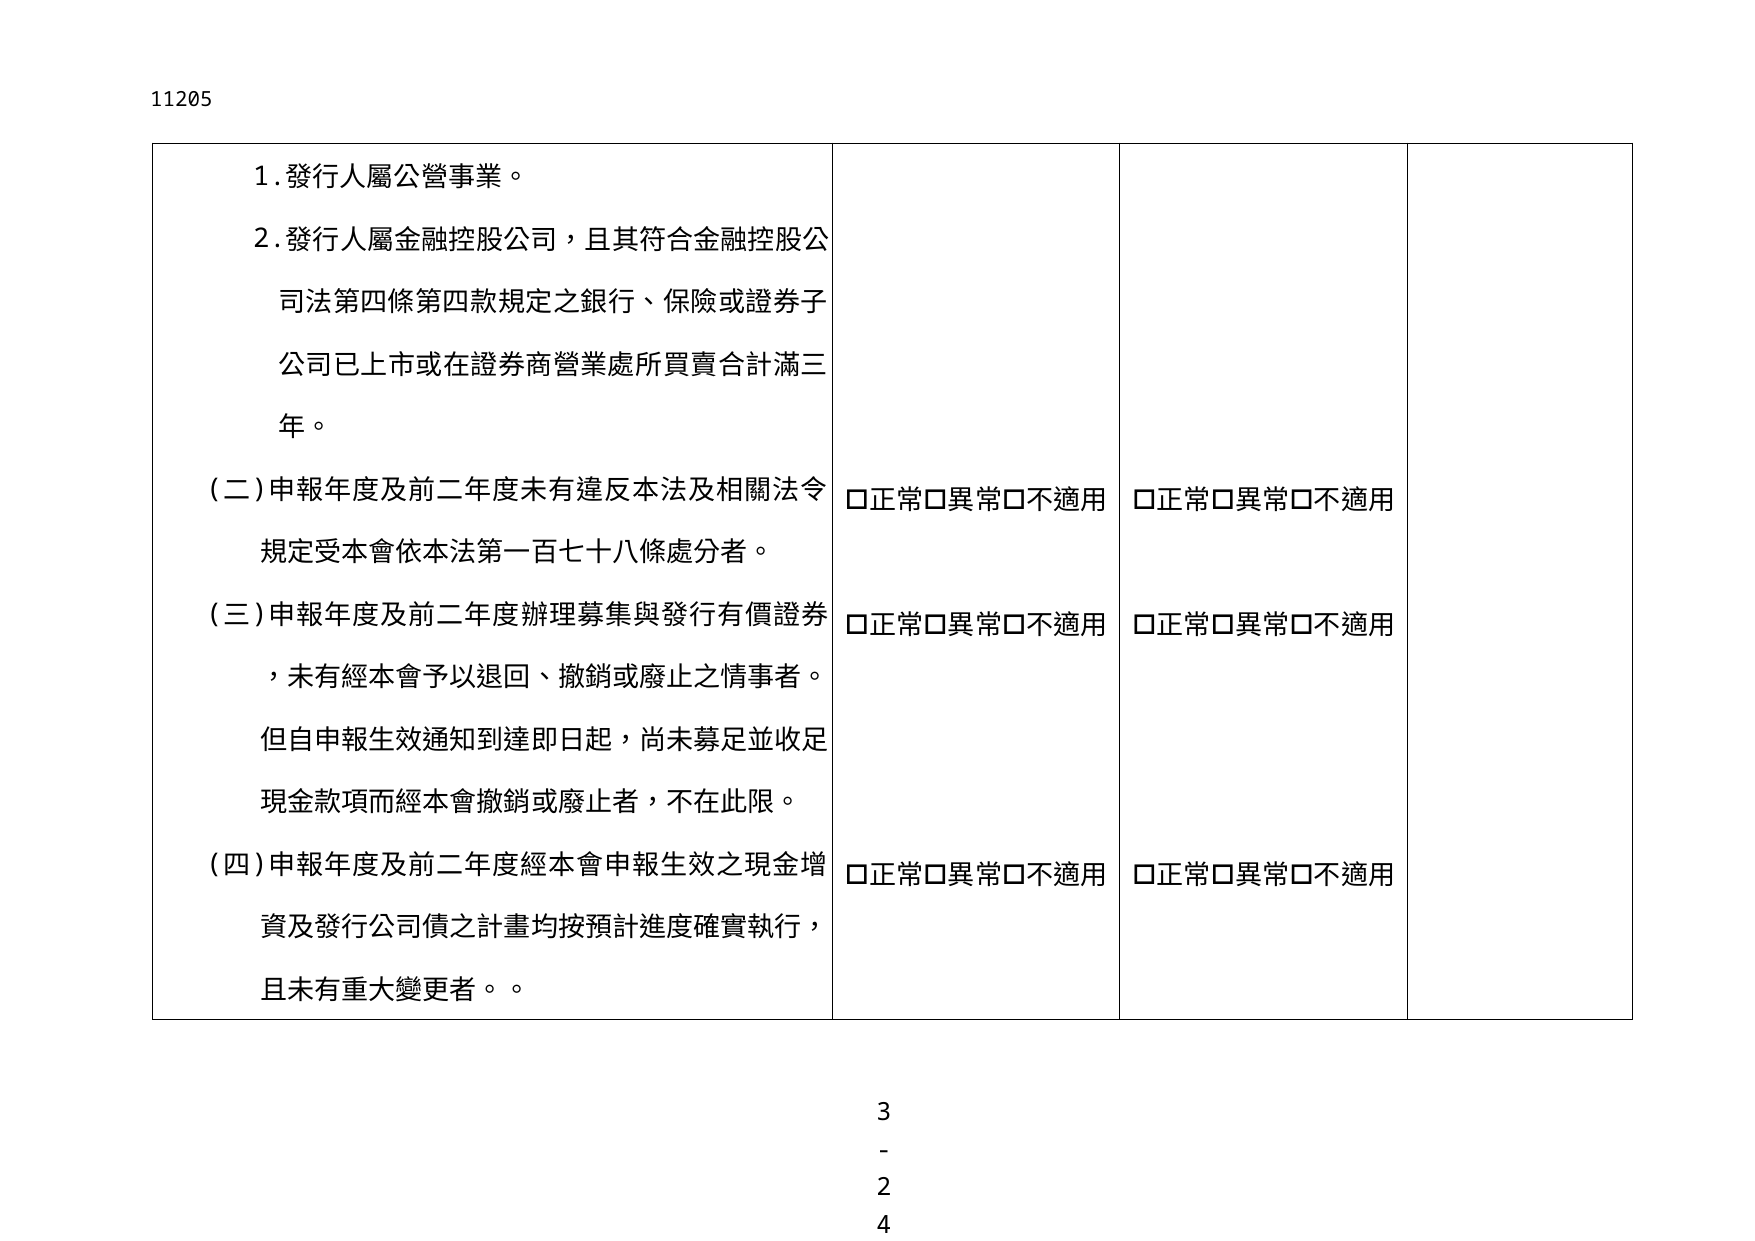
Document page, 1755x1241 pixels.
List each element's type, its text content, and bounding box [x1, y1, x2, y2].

table_cell [1633, 143, 1754, 1018]
table_cell 正常異常不適用 正常異常不適用 正常異常不適用 [833, 144, 1119, 1018]
table_cell [1408, 144, 1632, 1018]
table_cell 正常異常不適用 正常異常不適用 正常異常不適用 [1120, 144, 1407, 1018]
table_cell 1.發行人屬公營事業。 2.發行人屬金融控股公司，且其符合金融控股公司法第四條第四款規定之銀行、保險或證券子公司已上市或在證券商營業處所買賣合計滿三年。 (二)申報年度及前二年度未有違反本法及相關法令規定受本會依本法第一百七十八條處分者。 (三)申報年度及前二年度辦理募集與發行有價證券，未有經本會予以退回、撤銷或廢止之情事者。但自申報生效通知到達即日起，尚未募足並收足現金款項而經本會撤銷或廢止者，不在此限。 (四)申報年度及前二年度經本會申報生效之現金增資及發行公司債之計畫均按預計進度確實執行，且未有重大變更者。。 [153, 144, 832, 1018]
